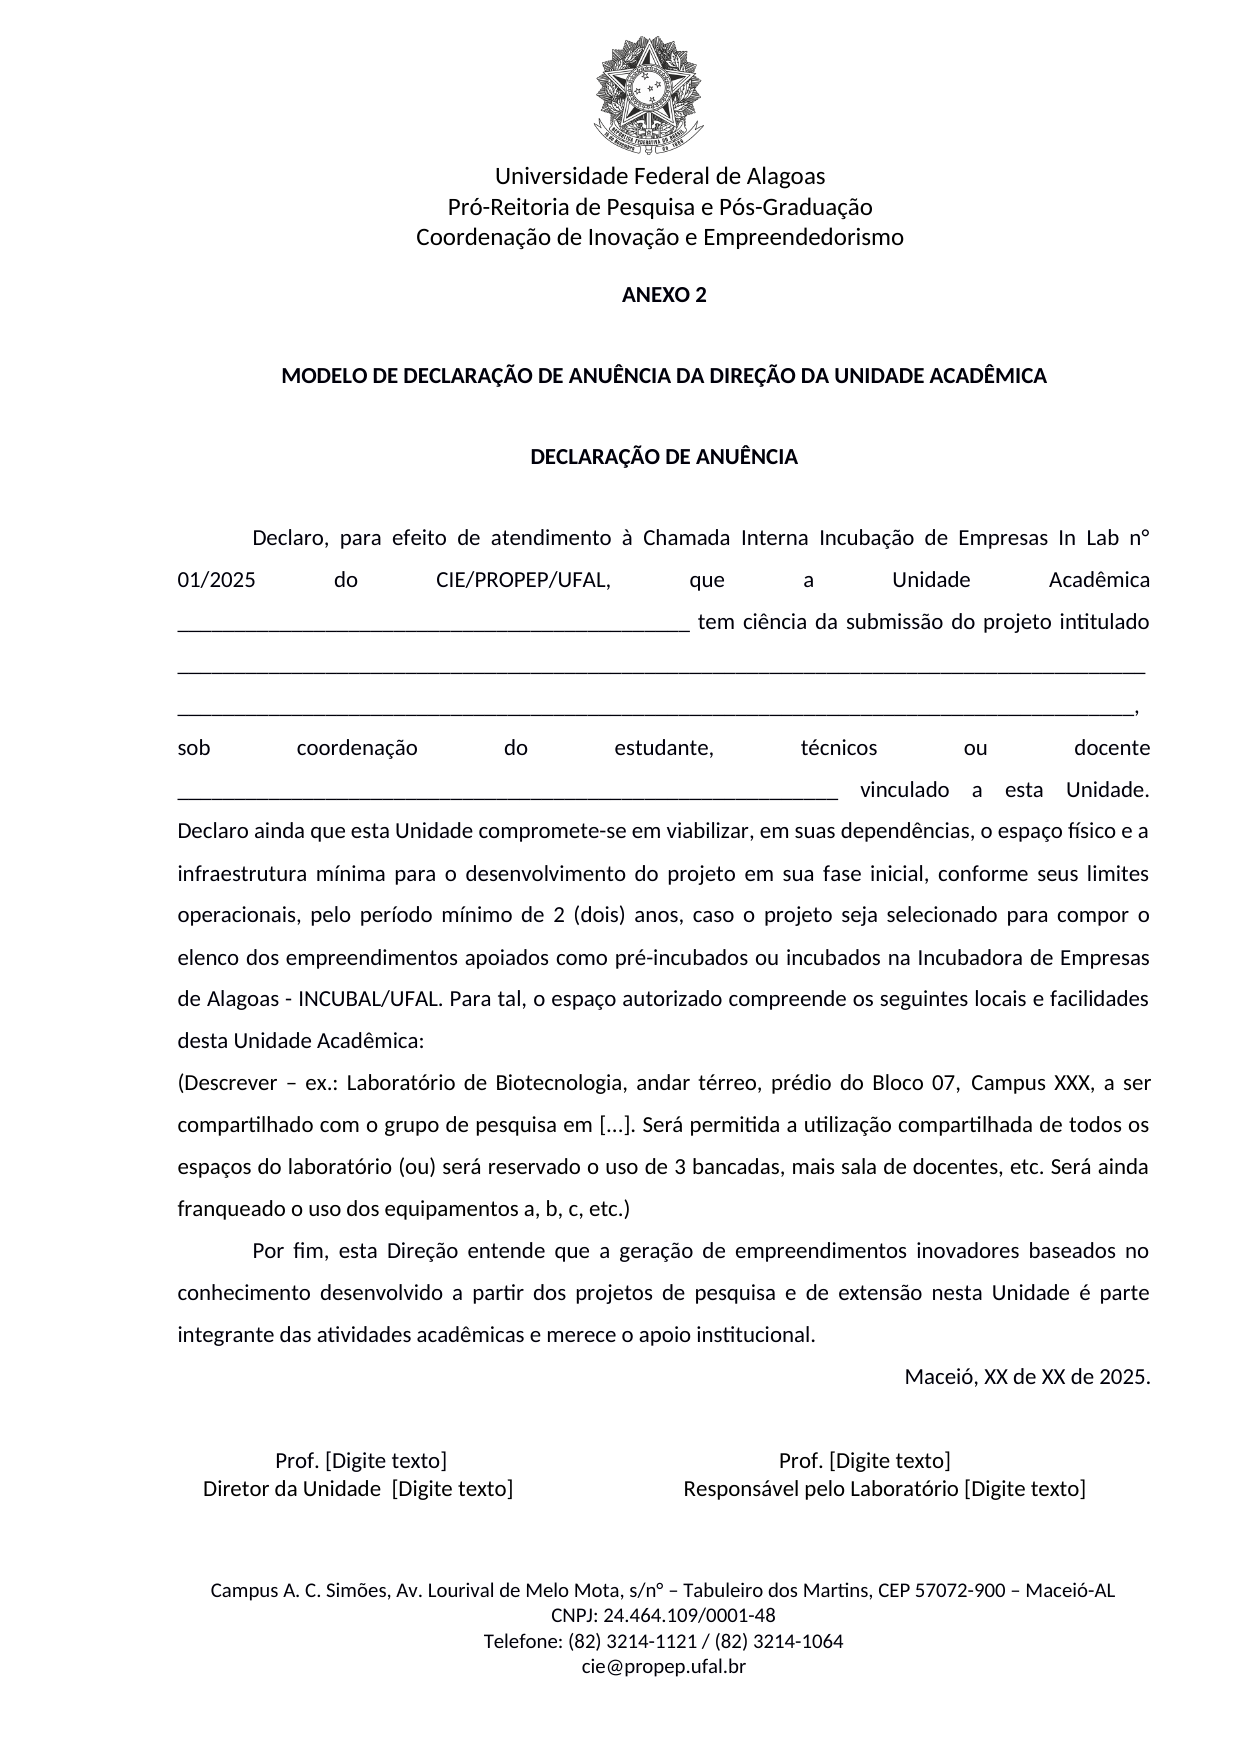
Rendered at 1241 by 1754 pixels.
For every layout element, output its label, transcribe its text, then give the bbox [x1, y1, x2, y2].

picture [593, 36, 704, 155]
text Declaro, para efeito de atendimento à Chamada Interna Incubação de Empresas In Lab n° 01/2025 do CIE/PROPEP/UFAL, que a Unidade Acadêmica _____________________________________________ tem ciência da submissão do projeto intitulado _________________________________________________________________________________________________________________________________________________________________________, sob coordenação do estudante, técnicos ou docente __________________________________________________________ vinculado a esta Unidade. Declaro ainda que esta Unidade compromete-se em viabilizar, em suas dependências, o espaço físico e a infraestrutura mínima para o desenvolvimento do projeto em sua fase inicial, conforme seus limites operacionais, pelo período mínimo de 2 (dois) anos, caso o projeto seja selecionado para compor o elenco dos empreendimentos apoiados como pré-incubados ou incubados na Incubadora de Empresas de Alagoas - INCUBAL/UFAL. Para tal, o espaço autorizado compreende os seguintes locais e facilidades desta Unidade Acadêmica: [177, 523, 1152, 1054]
text MODELO DE DECLARAÇÃO DE ANUÊNCIA DA DIREÇÃO DA UNIDADE ACADÊMICA [177, 361, 1152, 389]
text ANEXO 2 [177, 280, 1152, 308]
text Maceió, XX de XX de 2025. [177, 1362, 1152, 1390]
text Por fim, esta Direção entende que a geração de empreendimentos inovadores baseados no conhecimento desenvolvido a partir dos projetos de pesquisa e de extensão nesta Unidade é parte integrante das atividades acadêmicas e merece o apoio institucional. [177, 1236, 1152, 1348]
text Prof. [Digite texto] Prof. [Digite texto] [177, 1446, 1152, 1474]
text Diretor da Unidade [Digite texto] Responsável pelo Laboratório [Digite texto] [177, 1474, 1152, 1502]
text DECLARAÇÃO DE ANUÊNCIA [177, 442, 1152, 470]
text (Descrever – ex.: Laboratório de Biotecnologia, andar térreo, prédio do Bloco 07, Campus XXX, a ser compartilhado com o grupo de pesquisa em [...]. Será permitida a utilização compartilhada de todos os espaços do laboratório (ou) será reservado o uso de 3 bancadas, mais sala de docentes, etc. Será ainda franqueado o uso dos equipamentos a, b, c, etc.) [177, 1068, 1152, 1222]
